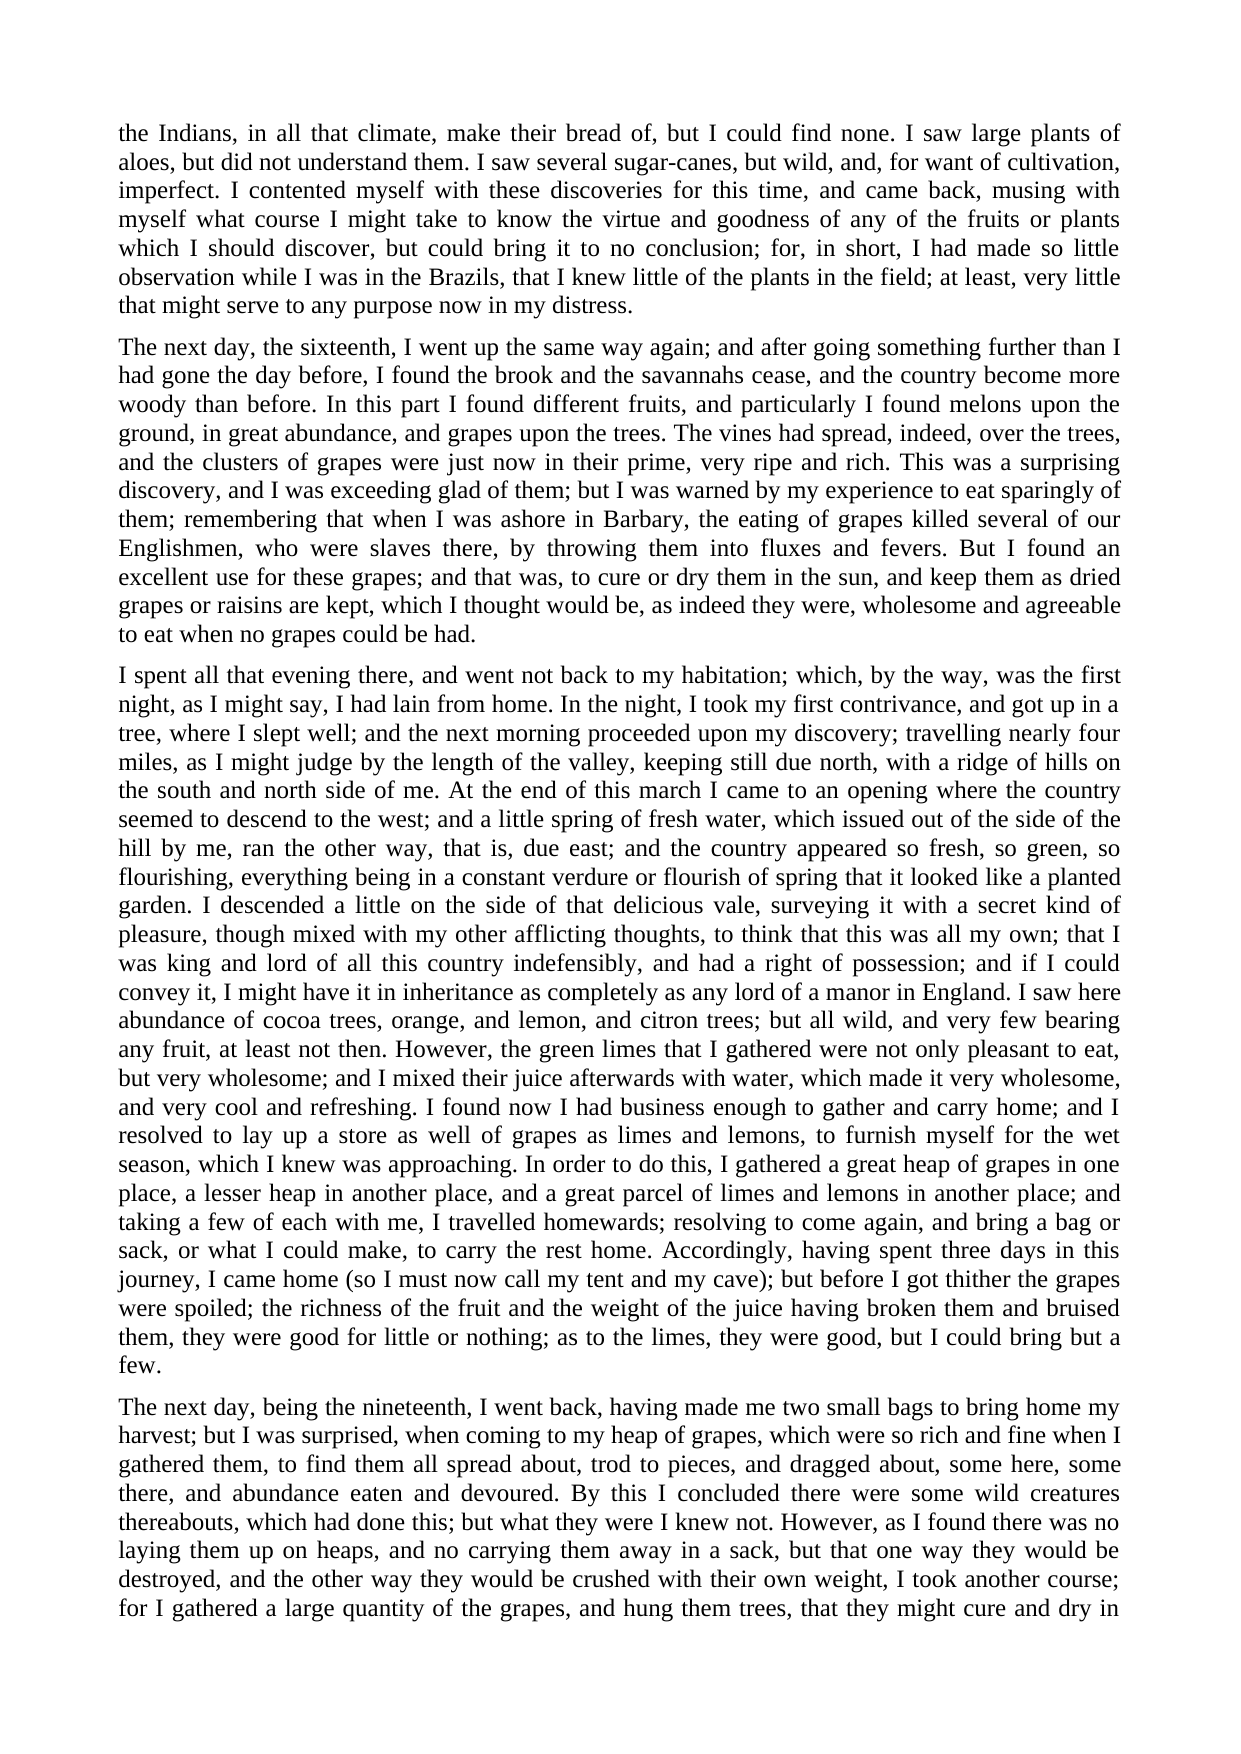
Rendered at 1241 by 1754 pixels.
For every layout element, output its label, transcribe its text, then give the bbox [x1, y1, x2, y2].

text I spent all that evening there, and went not back to my habitation; which, by the way, was the first night, as I might say, I had lain from home. In the night, I took my first contrivance, and got up in a tree, where I slept well; and the next morning proceeded upon my discovery; travelling nearly four miles, as I might judge by the length of the valley, keeping still due north, with a ridge of hills on the south and north side of me. At the end of this march I came to an opening where the country seemed to descend to the west; and a little spring of fresh water, which issued out of the side of the hill by me, ran the other way, that is, due east; and the country appeared so fresh, so green, so flourishing, everything being in a constant verdure or flourish of spring that it looked like a planted garden. I descended a little on the side of that delicious vale, surveying it with a secret kind of pleasure, though mixed with my other afflicting thoughts, to think that this was all my own; that I was king and lord of all this country indefensibly, and had a right of possession; and if I could convey it, I might have it in inheritance as completely as any lord of a manor in England. I saw here abundance of cocoa trees, orange, and lemon, and citron trees; but all wild, and very few bearing any fruit, at least not then. However, the green limes that I gathered were not only pleasant to eat, but very wholesome; and I mixed their juice afterwards with water, which made it very wholesome, and very cool and refreshing. I found now I had business enough to gather and carry home; and I resolved to lay up a store as well of grapes as limes and lemons, to furnish myself for the wet season, which I knew was approaching. In order to do this, I gathered a great heap of grapes in one place, a lesser heap in another place, and a great parcel of limes and lemons in another place; and taking a few of each with me, I travelled homewards; resolving to come again, and bring a bag or sack, or what I could make, to carry the rest home. Accordingly, having spent three days in this journey, I came home (so I must now call my tent and my cave); but before I got thither the grapes were spoiled; the richness of the fruit and the weight of the juice having broken them and bruised them, they were good for little or nothing; as to the limes, they were good, but I could bring but a few. [118, 661, 1122, 1379]
text the Indians, in all that climate, make their bread of, but I could find none. I saw large plants of aloes, but did not understand them. I saw several sugar-canes, but wild, and, for want of cultivation, imperfect. I contented myself with these discoveries for this time, and came back, musing with myself what course I might take to know the virtue and goodness of any of the fruits or plants which I should discover, but could bring it to no conclusion; for, in short, I had made so little observation while I was in the Brazils, that I knew little of the plants in the field; at least, very little that might serve to any purpose now in my distress. [118, 118, 1122, 319]
text The next day, the sixteenth, I went up the same way again; and after going something further than I had gone the day before, I found the brook and the savannahs cease, and the country become more woody than before. In this part I found different fruits, and particularly I found melons upon the ground, in great abundance, and grapes upon the trees. The vines had spread, indeed, over the trees, and the clusters of grapes were just now in their prime, very ripe and rich. This was a surprising discovery, and I was exceeding glad of them; but I was warned by my experience to eat sparingly of them; remembering that when I was ashore in Barbary, the eating of grapes killed several of our Englishmen, who were slaves there, by throwing them into fluxes and fevers. But I found an excellent use for these grapes; and that was, to cure or dry them in the sun, and keep them as dried grapes or raisins are kept, which I thought would be, as indeed they were, wholesome and agreeable to eat when no grapes could be had. [118, 332, 1122, 648]
text The next day, being the nineteenth, I went back, having made me two small bags to bring home my harvest; but I was surprised, when coming to my heap of grapes, which were so rich and fine when I gathered them, to find them all spread about, trod to pieces, and dragged about, some here, some there, and abundance eaten and devoured. By this I concluded there were some wild creatures thereabouts, which had done this; but what they were I knew not. However, as I found there was no laying them up on heaps, and no carrying them away in a sack, but that one way they would be destroyed, and the other way they would be crushed with their own weight, I took another course; for I gathered a large quantity of the grapes, and hung them trees, that they might cure and dry in [118, 1392, 1122, 1622]
